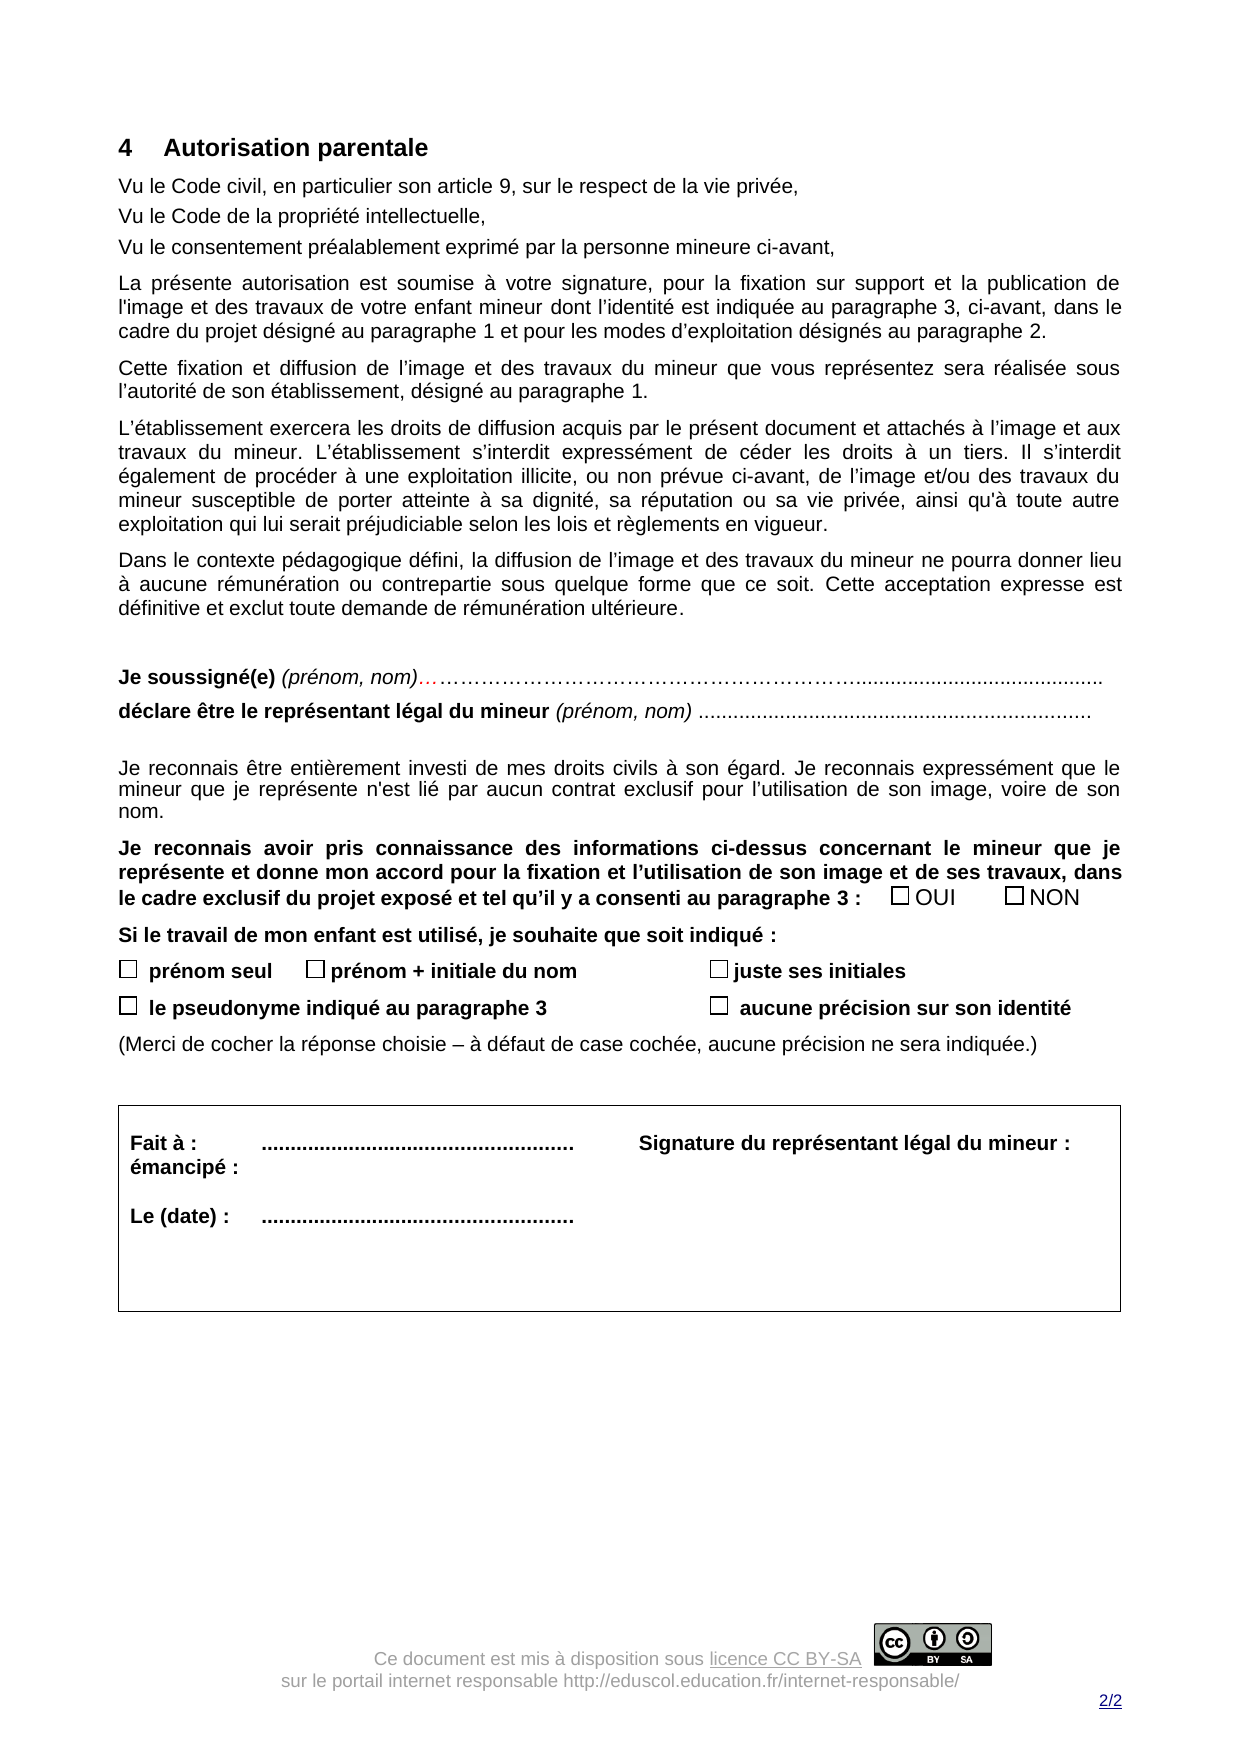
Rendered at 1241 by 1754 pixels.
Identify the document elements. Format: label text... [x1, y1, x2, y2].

picture [871, 1622, 993, 1669]
subtitle Autorisation parentale [118, 133, 1122, 162]
text le pseudonyme indiqué au paragraphe 3 aucune précision sur son identité [118, 995, 1122, 1019]
table_header Fait à : Signature du représentant légal du mineur : émancipé : Le (date) : [119, 1106, 1120, 1311]
text Je soussigné(e) (prénom, nom)………………………………………………………........................................... [118, 667, 1122, 689]
text Cette fixation et diffusion de l’image et des travaux du mineur que vous représentez sera réalisée sous l’autorité de son établissement, désigné au paragraphe 1. [118, 355, 1122, 403]
text Dans le contexte pédagogique défini, la diffusion de l’image et des travaux du mineur ne pourra donner lieu à aucune rémunération ou contrepartie sous quelque forme que ce soit. Cette acceptation expresse est définitive et exclut toute demande de rémunération ultérieure. [118, 548, 1122, 620]
text Je reconnais avoir pris connaissance des informations ci-dessus concernant le mineur que je représente et donne mon accord pour la fixation et l’utilisation de son image et de ses travaux, dans le cadre exclusif du projet exposé et tel qu’il y a consenti au paragraphe 3 : OUI NON [118, 836, 1122, 910]
text prénom seul prénom + initiale du nom juste ses initiales [118, 959, 1122, 983]
text Si le travail de mon enfant est utilisé, je souhaite que soit indiqué : [118, 922, 1122, 946]
text déclare être le représentant légal du mineur (prénom, nom) [118, 701, 1122, 745]
text La présente autorisation est soumise à votre signature, pour la fixation sur support et la publication de l'image et des travaux de votre enfant mineur dont l’identité est indiquée au paragraphe 3, ci-avant, dans le cadre du projet désigné au paragraphe 1 et pour les modes d’exploitation désignés au paragraphe 2. [118, 271, 1122, 343]
text Vu le Code de la propriété intellectuelle, [118, 204, 1122, 228]
text (Merci de cocher la réponse choisie – à défaut de case cochée, aucune précision ne sera indiquée.) [118, 1032, 1122, 1056]
text Vu le Code civil, en particulier son article 9, sur le respect de la vie privée, [118, 174, 1122, 198]
text L’établissement exercera les droits de diffusion acquis par le présent document et attachés à l’image et aux travaux du mineur. L’établissement s’interdit expressément de céder les droits à un tiers. Il s’interdit également de procéder à une exploitation illicite, ou non prévue ci-avant, de l’image et/ou des travaux du mineur susceptible de porter atteinte à sa dignité, sa réputation ou sa vie privée, ainsi qu'à toute autre exploitation qui lui serait préjudiciable selon les lois et règlements en vigueur. [118, 416, 1122, 536]
text Vu le consentement préalablement exprimé par la personne mineure ci-avant, [118, 234, 1122, 258]
text Je reconnais être entièrement investi de mes droits civils à son égard. Je reconnais expressément que le mineur que je représente n'est lié par aucun contrat exclusif pour l’utilisation de son image, voire de son nom. [118, 757, 1122, 823]
